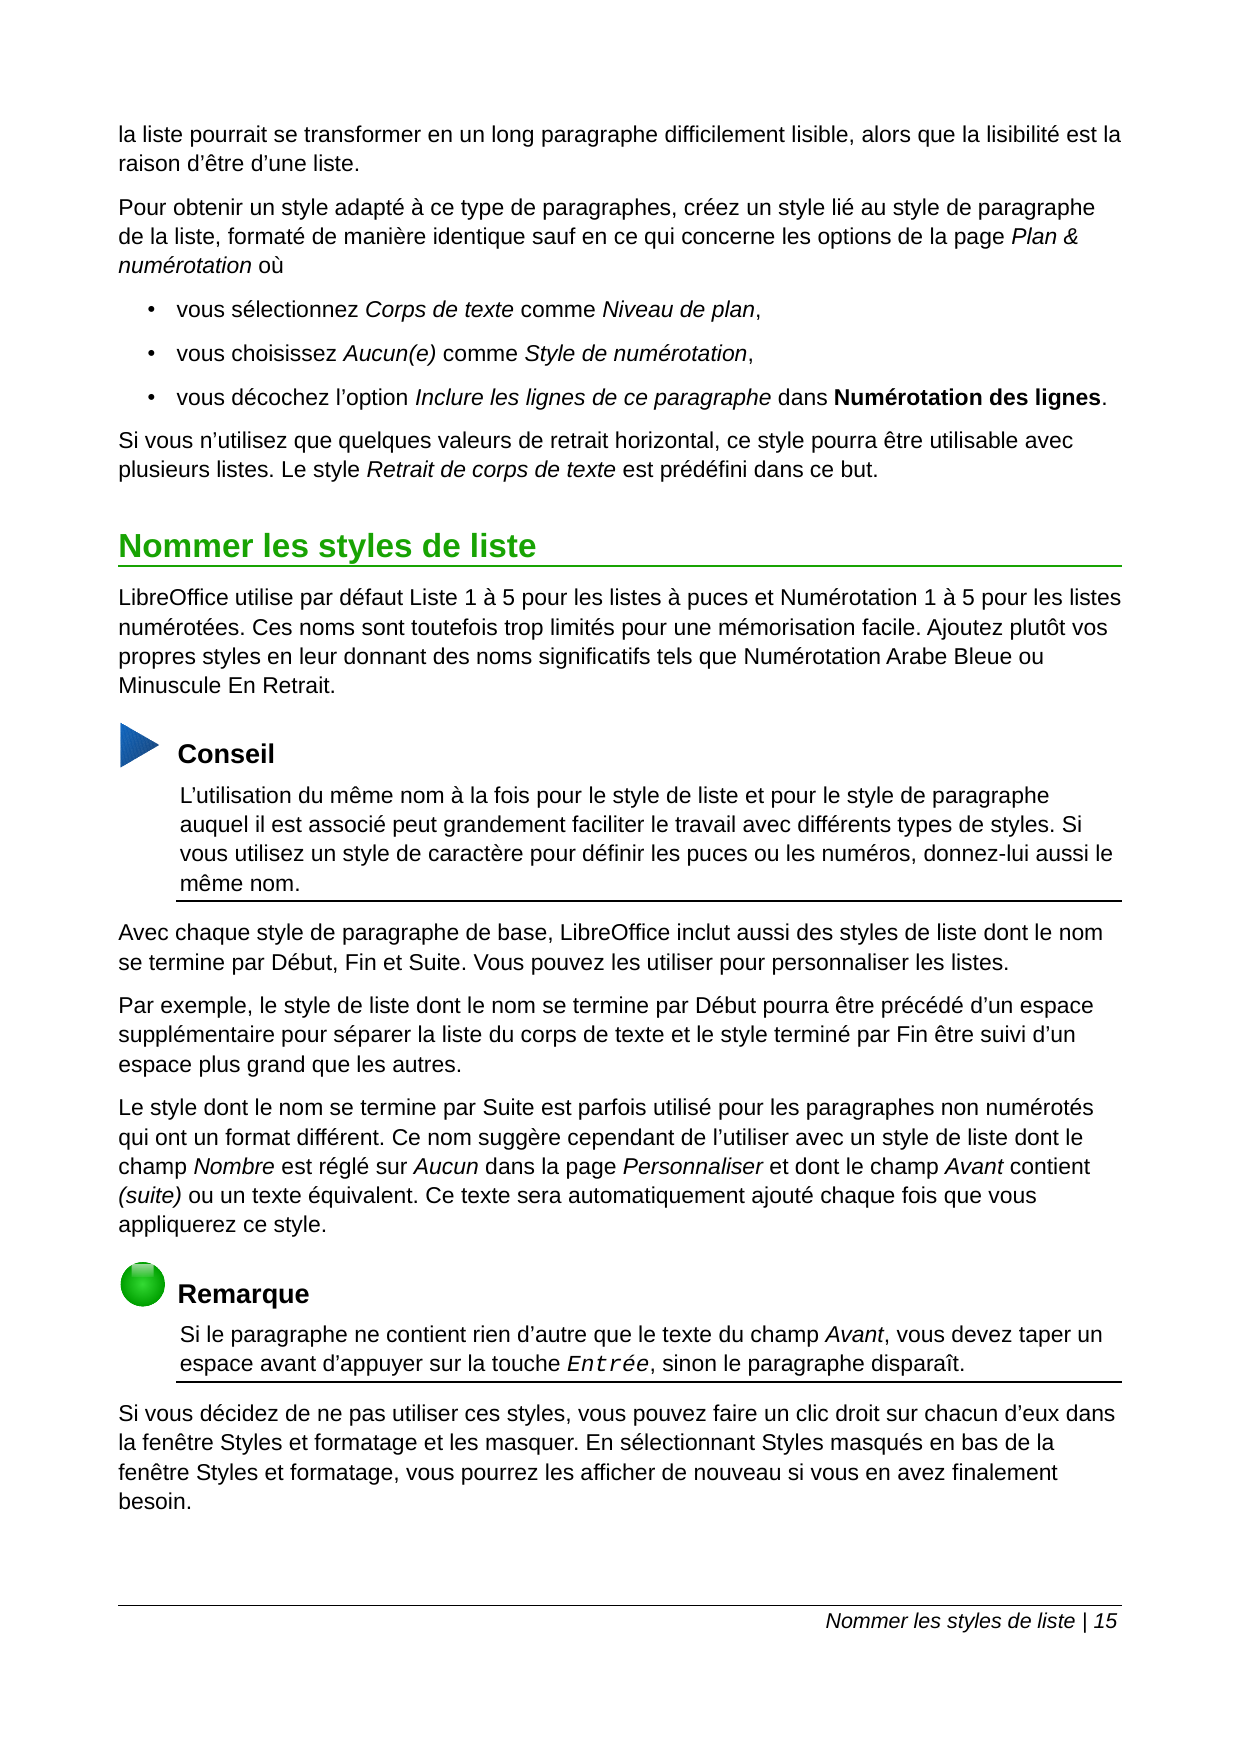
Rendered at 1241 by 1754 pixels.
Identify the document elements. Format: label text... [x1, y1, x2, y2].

list vous sélectionnez Corps de texte comme Niveau de plan, [147, 293, 1122, 322]
list vous décochez l’option Inclure les lignes de ce paragraphe dans Numérotation des lignes. [147, 381, 1122, 410]
subtitle Nommer les styles de liste [118, 526, 1122, 565]
text Par exemple, le style de liste dont le nom se termine par Début pourra être précédé d’un espace supplémentaire pour séparer la liste du corps de texte et le style terminé par Fin être suivi d’un espace plus grand que les autres. [118, 989, 1122, 1077]
text Pour obtenir un style adapté à ce type de paragraphes, créez un style lié au style de paragraphe de la liste, formaté de manière identique sauf en ce qui concerne les options de la page Plan & numérotation où [118, 191, 1122, 278]
text Le style dont le nom se termine par Suite est parfois utilisé pour les paragraphes non numérotés qui ont un format différent. Ce nom suggère cependant de l’utiliser avec un style de liste dont le champ Nombre est réglé sur Aucun dans la page Personnaliser et dont le champ Avant contient (suite) ou un texte équivalent. Ce texte sera automatiquement ajouté chaque fois que vous appliquerez ce style. [118, 1092, 1122, 1237]
text Avec chaque style de paragraphe de base, LibreOffice inclut aussi des styles de liste dont le nom se termine par Début, Fin et Suite. Vous pouvez les utiliser pour personnaliser les listes. [118, 917, 1122, 975]
text Si le paragraphe ne contient rien d’autre que le texte du champ Avant, vous devez taper un espace avant d’appuyer sur la touche Entrée, sinon le paragraphe disparaît. [176, 1316, 1122, 1381]
subtitle Remarque [118, 1259, 1122, 1309]
text LibreOffice utilise par défaut Liste 1 à 5 pour les listes à puces et Numérotation 1 à 5 pour les listes numérotées. Ces noms sont toutefois trop limités pour une mémorisation facile. Ajoutez plutôt vos propres styles en leur donnant des noms significatifs tels que Numérotation Arabe Bleue ou Minuscule En Retrait. [118, 582, 1122, 698]
text la liste pourrait se transformer en un long paragraphe difficilement lisible, alors que la lisibilité est la raison d’être d’une liste. [118, 118, 1122, 176]
text Si vous décidez de ne pas utiliser ces styles, vous pouvez faire un clic droit sur chacun d’eux dans la fenêtre Styles et formatage et les masquer. En sélectionnant Styles masqués en bas de la fenêtre Styles et formatage, vous pourrez les afficher de nouveau si vous en avez finalement besoin. [118, 1397, 1122, 1514]
subtitle Conseil [118, 720, 1122, 770]
list vous choisissez Aucun(e) comme Style de numérotation, [147, 337, 1122, 366]
text Si vous n’utilisez que quelques valeurs de retrait horizontal, ce style pourra être utilisable avec plusieurs listes. Le style Retrait de corps de texte est prédéfini dans ce but. [118, 424, 1122, 483]
text L’utilisation du même nom à la fois pour le style de liste et pour le style de paragraphe auquel il est associé peut grandement faciliter le travail avec différents types de styles. Si vous utilisez un style de caractère pour définir les puces ou les numéros, donnez-lui aussi le même nom. [176, 777, 1122, 900]
